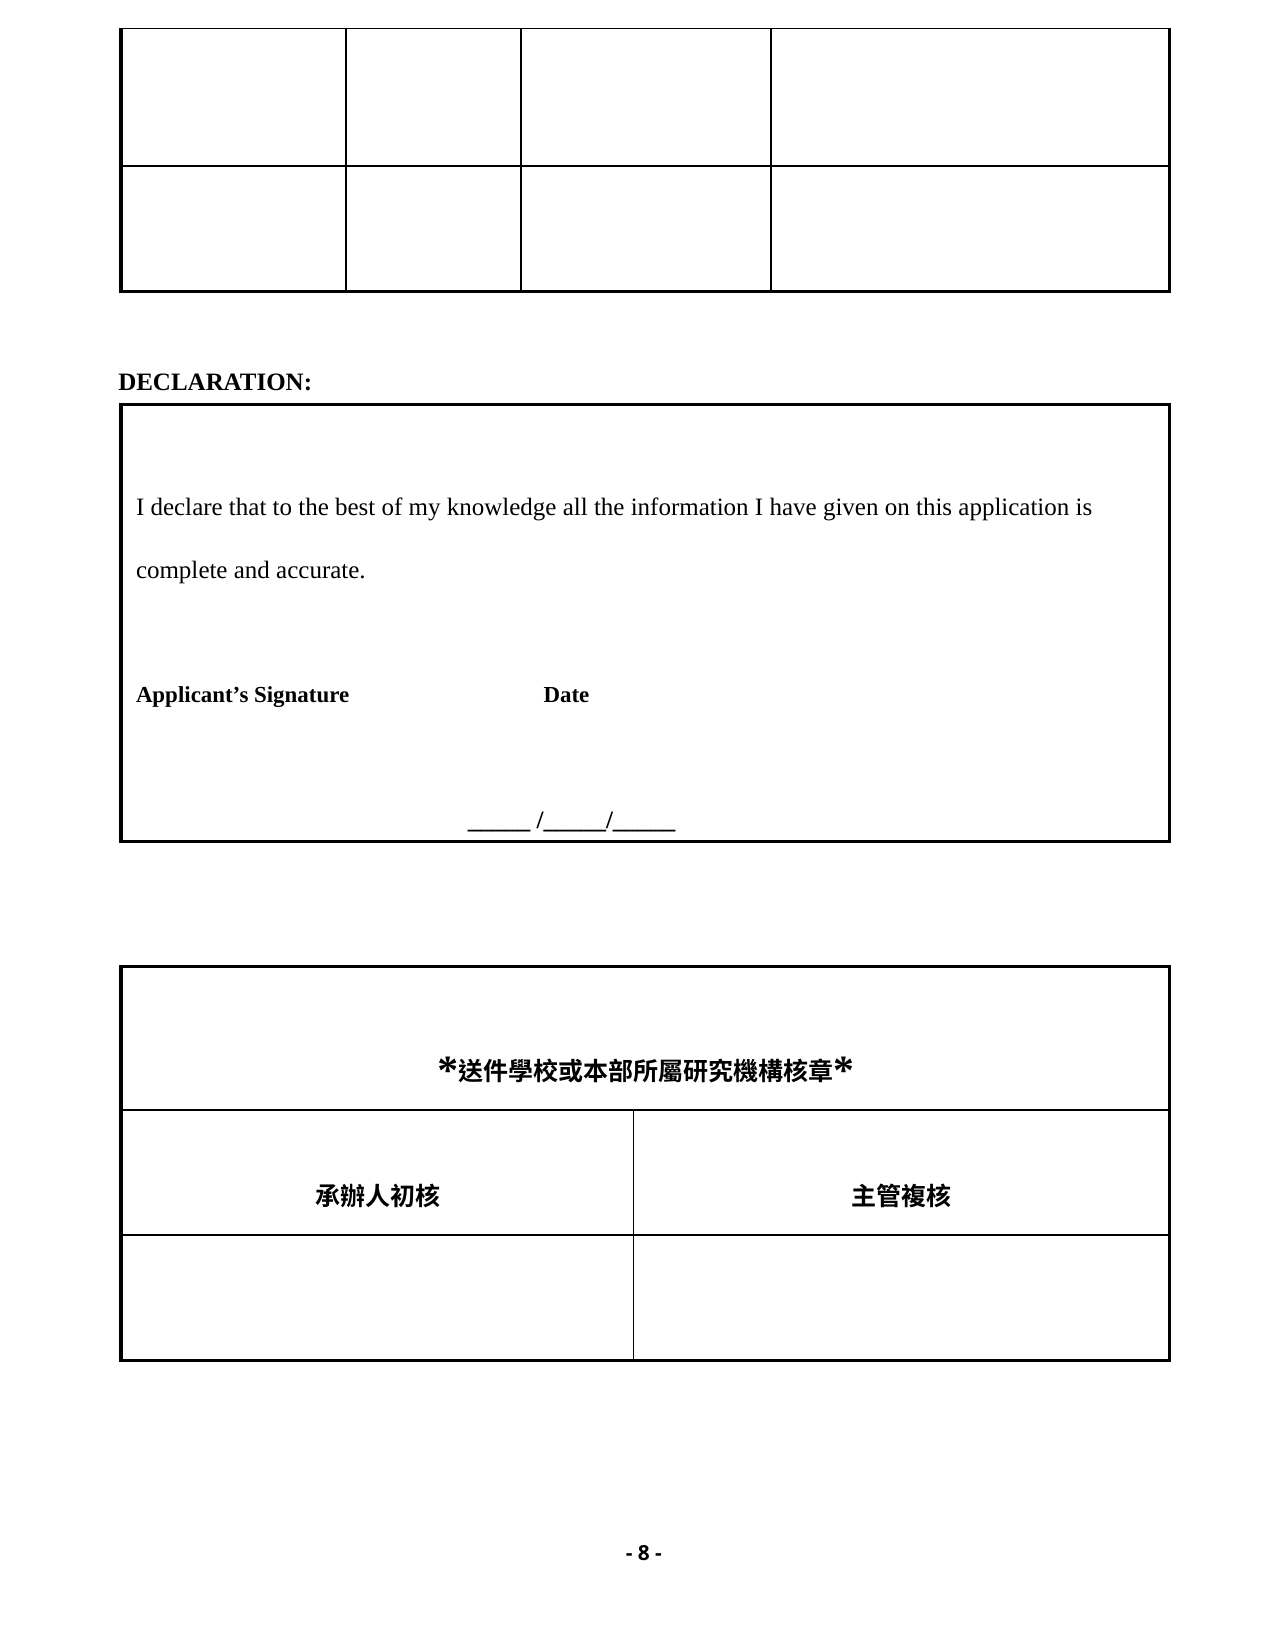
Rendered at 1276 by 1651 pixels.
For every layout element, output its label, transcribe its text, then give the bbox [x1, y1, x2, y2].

table_header *送件學校或本部所屬研究機構核章* [123, 968, 1168, 1109]
table_cell [123, 167, 345, 290]
table_cell 主管複核 [634, 1111, 1168, 1234]
table_cell [772, 29, 1168, 165]
table_cell [634, 1236, 1168, 1359]
table_cell [123, 1236, 633, 1359]
table_header I declare that to the best of my knowledge all the information I have given on this application is complete and accurate. Applicant’s Signature Date _____ /_____/_____ [123, 406, 1168, 840]
table_cell [522, 29, 770, 165]
table_cell [772, 167, 1168, 290]
table_cell 承辦人初核 [123, 1111, 633, 1234]
table_cell [522, 167, 770, 290]
table_cell [347, 167, 520, 290]
table_cell [123, 29, 345, 165]
text DECLARATION: [118, 340, 1169, 403]
table_cell [347, 29, 520, 165]
